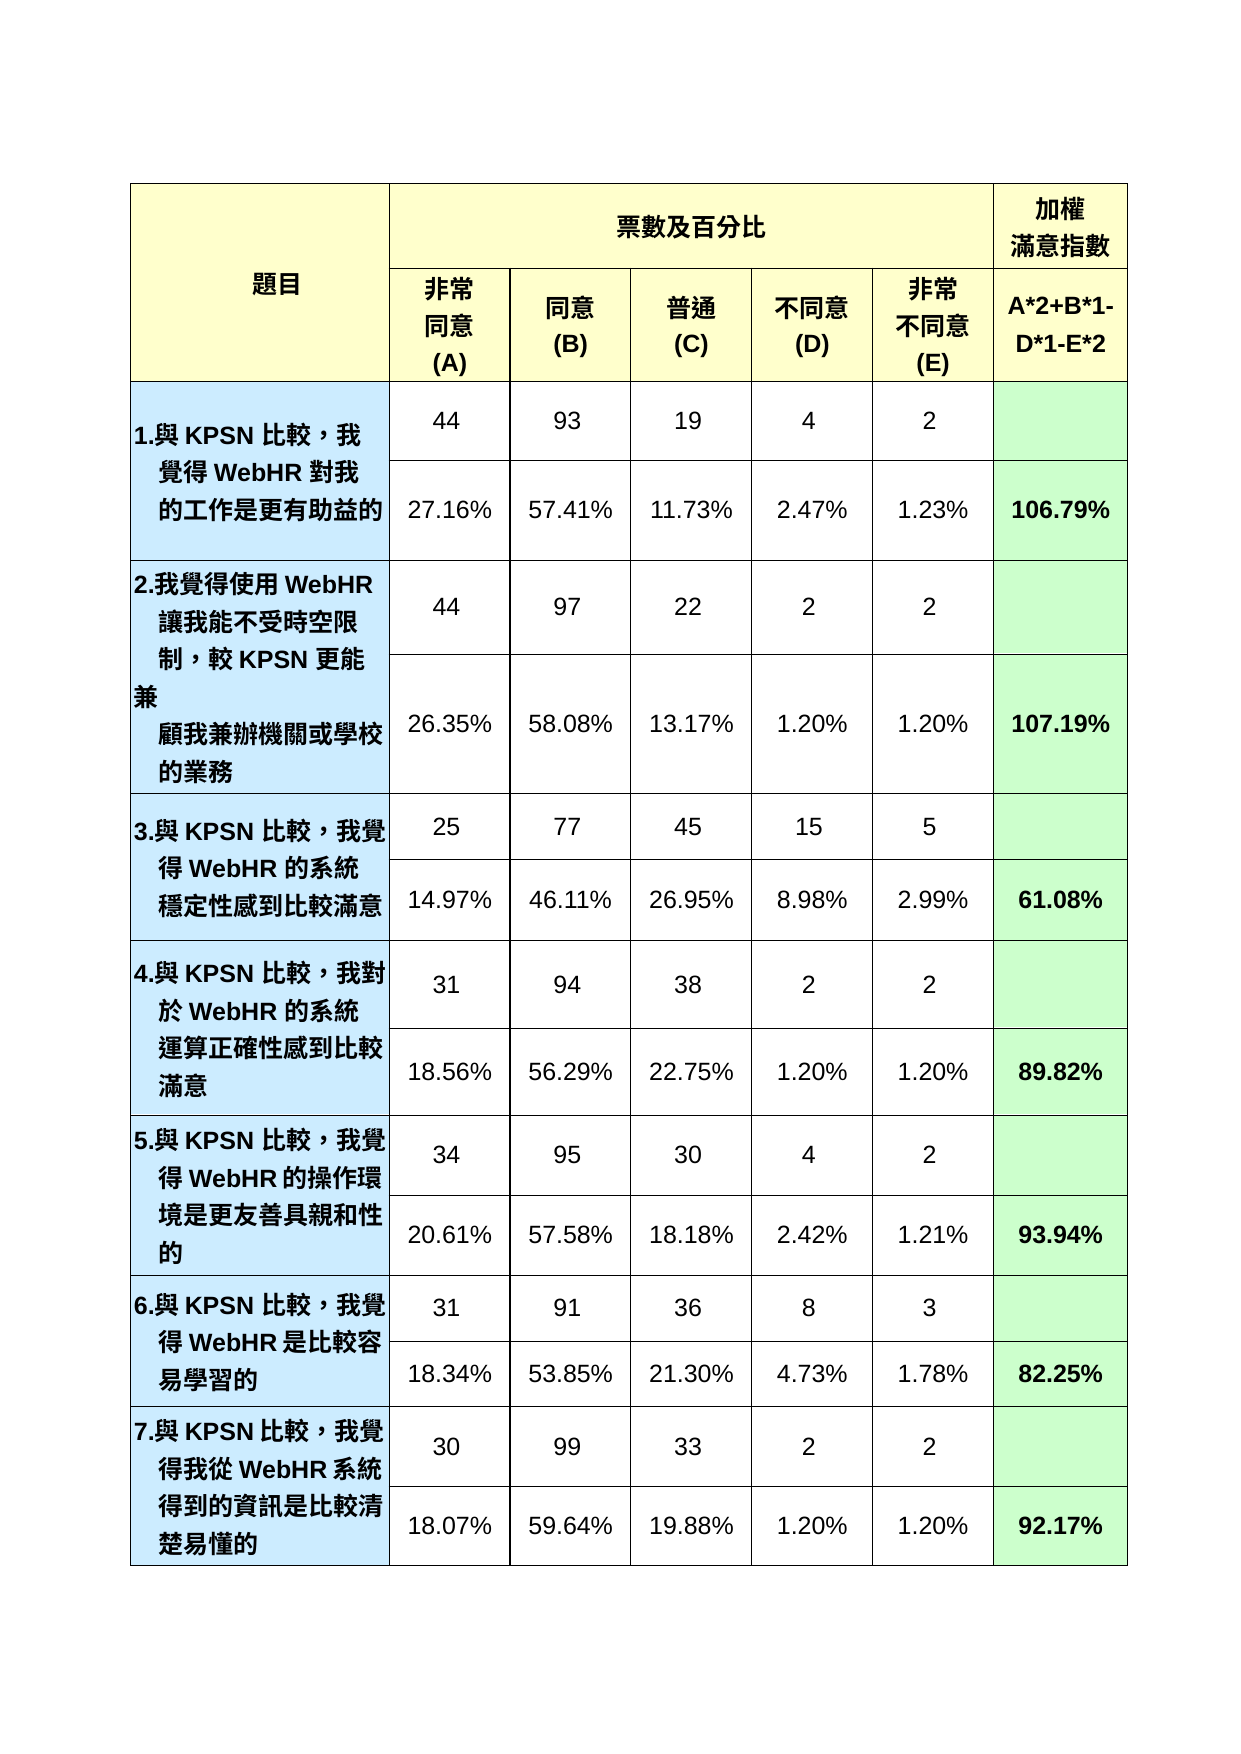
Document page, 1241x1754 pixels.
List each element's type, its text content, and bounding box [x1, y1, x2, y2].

table_cell [994, 941, 1127, 1027]
table_cell 93.94% [994, 1196, 1127, 1275]
table_cell 38 [631, 941, 751, 1027]
table_cell 53.85% [511, 1342, 630, 1406]
table_cell 56.29% [511, 1029, 630, 1114]
table_cell 1.20% [752, 1487, 872, 1565]
table_cell 2 [752, 941, 872, 1027]
table_cell 1.20% [752, 1029, 872, 1114]
table_cell 4.與KPSN 比較，我對 於WebHR 的系統 運算正確性感到比較 滿意 [131, 941, 389, 1114]
table_cell 106.79% [994, 461, 1127, 560]
table_cell 同意 (B) [511, 269, 630, 381]
table_cell 2 [873, 561, 993, 653]
table_cell 2 [752, 1407, 872, 1486]
table_cell 89.82% [994, 1029, 1127, 1114]
table_cell 2 [873, 1116, 993, 1195]
table_cell 46.11% [511, 860, 630, 940]
table_cell 1.23% [873, 461, 993, 560]
table_cell 15 [752, 794, 872, 859]
table_cell 30 [631, 1116, 751, 1195]
table_cell 107.19% [994, 655, 1127, 793]
table_cell 1.20% [752, 655, 872, 793]
table_cell 18.34% [390, 1342, 509, 1406]
table_cell 93 [511, 382, 630, 460]
table_cell 36 [631, 1276, 751, 1341]
table_cell 61.08% [994, 860, 1127, 940]
table_cell 95 [511, 1116, 630, 1195]
table_cell 18.07% [390, 1487, 509, 1565]
table_cell 27.16% [390, 461, 509, 560]
table_cell 1.20% [873, 1029, 993, 1114]
table_cell 82.25% [994, 1342, 1127, 1406]
table_header 票數及百分比 [390, 184, 993, 268]
table_cell 22 [631, 561, 751, 653]
table_cell 45 [631, 794, 751, 859]
table_cell 4 [752, 382, 872, 460]
table_cell 1.20% [873, 1487, 993, 1565]
table_cell 92.17% [994, 1487, 1127, 1565]
table_cell 99 [511, 1407, 630, 1486]
table_cell 普通 (C) [631, 269, 751, 381]
table_cell [994, 1407, 1127, 1486]
table_cell 1.21% [873, 1196, 993, 1275]
table_cell 94 [511, 941, 630, 1027]
table_cell 14.97% [390, 860, 509, 940]
table_cell 2 [873, 1407, 993, 1486]
table_cell 2.42% [752, 1196, 872, 1275]
table_cell 5.與KPSN 比較，我覺 得WebHR的操作環 境是更友善具親和性 的 [131, 1116, 389, 1275]
table_cell 19 [631, 382, 751, 460]
table_cell 22.75% [631, 1029, 751, 1114]
table_cell 19.88% [631, 1487, 751, 1565]
table_cell 44 [390, 382, 509, 460]
table_header 題目 [131, 184, 389, 381]
table_cell 18.56% [390, 1029, 509, 1114]
table_cell 18.18% [631, 1196, 751, 1275]
table_cell 8.98% [752, 860, 872, 940]
table_cell 7.與KPSN比較，我覺 得我從WebHR系統 得到的資訊是比較清 楚易懂的 [131, 1407, 389, 1565]
table_cell 58.08% [511, 655, 630, 793]
table_cell 57.58% [511, 1196, 630, 1275]
table_cell 1.78% [873, 1342, 993, 1406]
table_cell 2 [752, 561, 872, 653]
table_cell 6.與KPSN 比較，我覺 得WebHR是比較容 易學習的 [131, 1276, 389, 1406]
table_cell 2.99% [873, 860, 993, 940]
table_cell 非常 同意 (A) [390, 269, 509, 381]
table_cell 非常 不同意 (E) [873, 269, 993, 381]
table_cell 31 [390, 941, 509, 1027]
table_cell 2.47% [752, 461, 872, 560]
table_cell 3 [873, 1276, 993, 1341]
table_cell 8 [752, 1276, 872, 1341]
table_cell 59.64% [511, 1487, 630, 1565]
table_cell 57.41% [511, 461, 630, 560]
table_cell 2 [873, 382, 993, 460]
table_cell 1.與KPSN 比較，我 覺得WebHR 對我 的工作是更有助益的 [131, 382, 389, 560]
table_cell [994, 382, 1127, 460]
table_cell 26.35% [390, 655, 509, 793]
table_cell 31 [390, 1276, 509, 1341]
table_cell [994, 561, 1127, 653]
table_cell 2 [873, 941, 993, 1027]
table_cell [994, 1116, 1127, 1195]
table_cell 21.30% [631, 1342, 751, 1406]
table_cell 97 [511, 561, 630, 653]
table_cell [994, 1276, 1127, 1341]
table_cell 26.95% [631, 860, 751, 940]
table_cell 44 [390, 561, 509, 653]
table_cell 1.20% [873, 655, 993, 793]
table_cell 4 [752, 1116, 872, 1195]
table_cell A*2+B*1- D*1-E*2 [994, 269, 1127, 381]
table_cell 91 [511, 1276, 630, 1341]
table_cell 5 [873, 794, 993, 859]
table_cell [994, 794, 1127, 859]
table_cell 11.73% [631, 461, 751, 560]
table_cell 77 [511, 794, 630, 859]
table_cell 3.與KPSN 比較，我覺 得WebHR 的系統 穩定性感到比較滿意 [131, 794, 389, 940]
table_cell 13.17% [631, 655, 751, 793]
table_cell 34 [390, 1116, 509, 1195]
table_cell 25 [390, 794, 509, 859]
table_cell 20.61% [390, 1196, 509, 1275]
table_cell 30 [390, 1407, 509, 1486]
table_cell 不同意 (D) [752, 269, 872, 381]
table_cell 33 [631, 1407, 751, 1486]
table_cell 2.我覺得使用WebHR 讓我能不受時空限 制，較KPSN 更能兼 顧我兼辦機關或學校 的業務 [131, 561, 389, 793]
table_cell 4.73% [752, 1342, 872, 1406]
table_header 加權 滿意指數 [994, 184, 1127, 268]
